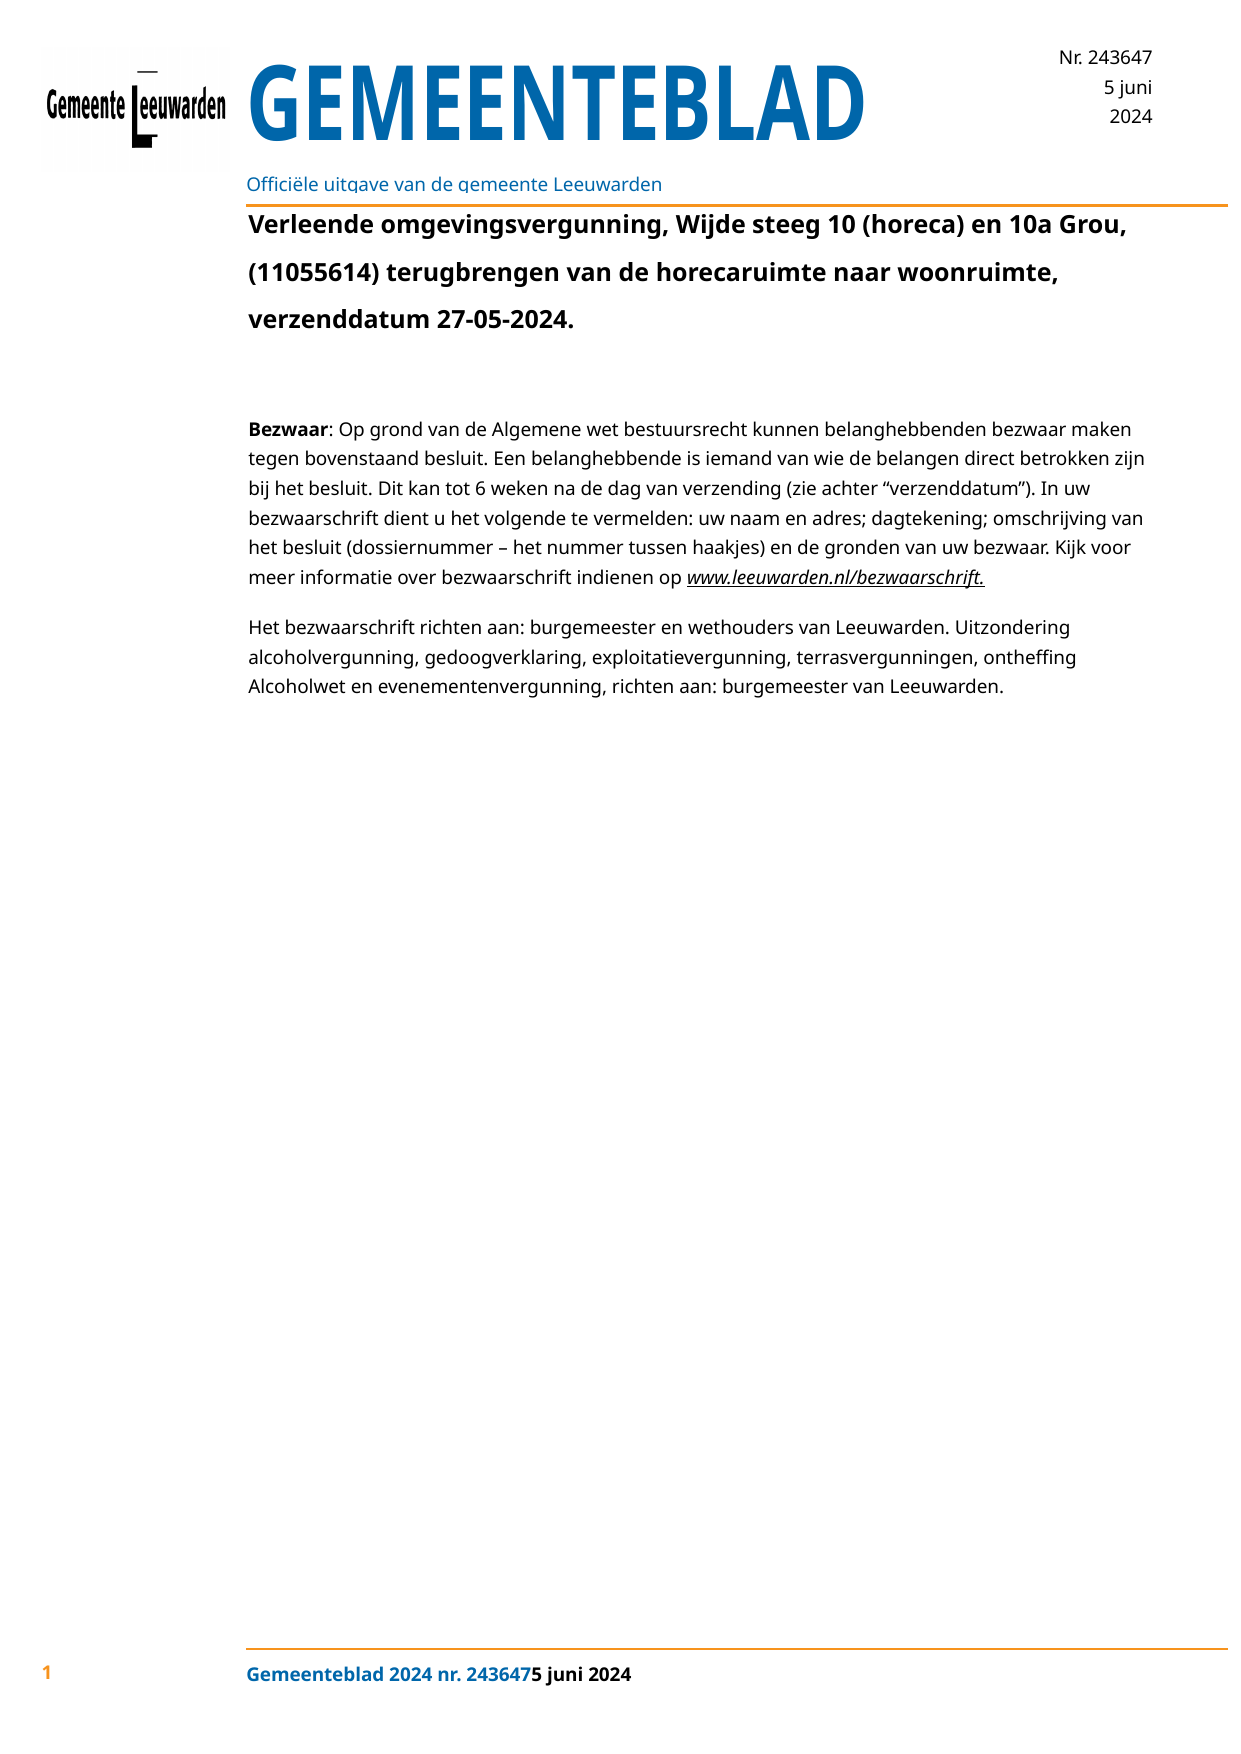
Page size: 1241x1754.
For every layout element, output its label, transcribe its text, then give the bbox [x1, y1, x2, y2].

picture [41, 47, 231, 172]
text Verleende omgevingsvergunning, Wijde steeg 10 (horeca) en 10a Grou, (11055614) terugbrengen van de horecaruimte naar woonruimte, verzenddatum 27-05-2024. [248, 207, 1152, 336]
text Bezwaar: Op grond van de Algemene wet bestuursrecht kunnen belanghebbenden bezwaar maken tegen bovenstaand besluit. Een belanghebbende is iemand van wie de belangen direct betrokken zijn bij het besluit. Dit kan tot 6 weken na de dag van verzending (zie achter “verzenddatum”). In uw bezwaarschrift dient u het volgende te vermelden: uw naam en adres; dagtekening; omschrijving van het besluit (dossiernummer – het nummer tussen haakjes) en de gronden van uw bezwaar. Kijk voor meer informatie over bezwaarschrift indienen op www.leeuwarden.nl/bezwaarschrift. [248, 416, 1152, 589]
text Het bezwaarschrift richten aan: burgemeester en wethouders van Leeuwarden. Uitzondering alcoholvergunning, gedoogverklaring, exploitatievergunning, terrasvergunningen, ontheffing Alcoholwet en evenementenvergunning, richten aan: burgemeester van Leeuwarden. [248, 614, 1152, 699]
